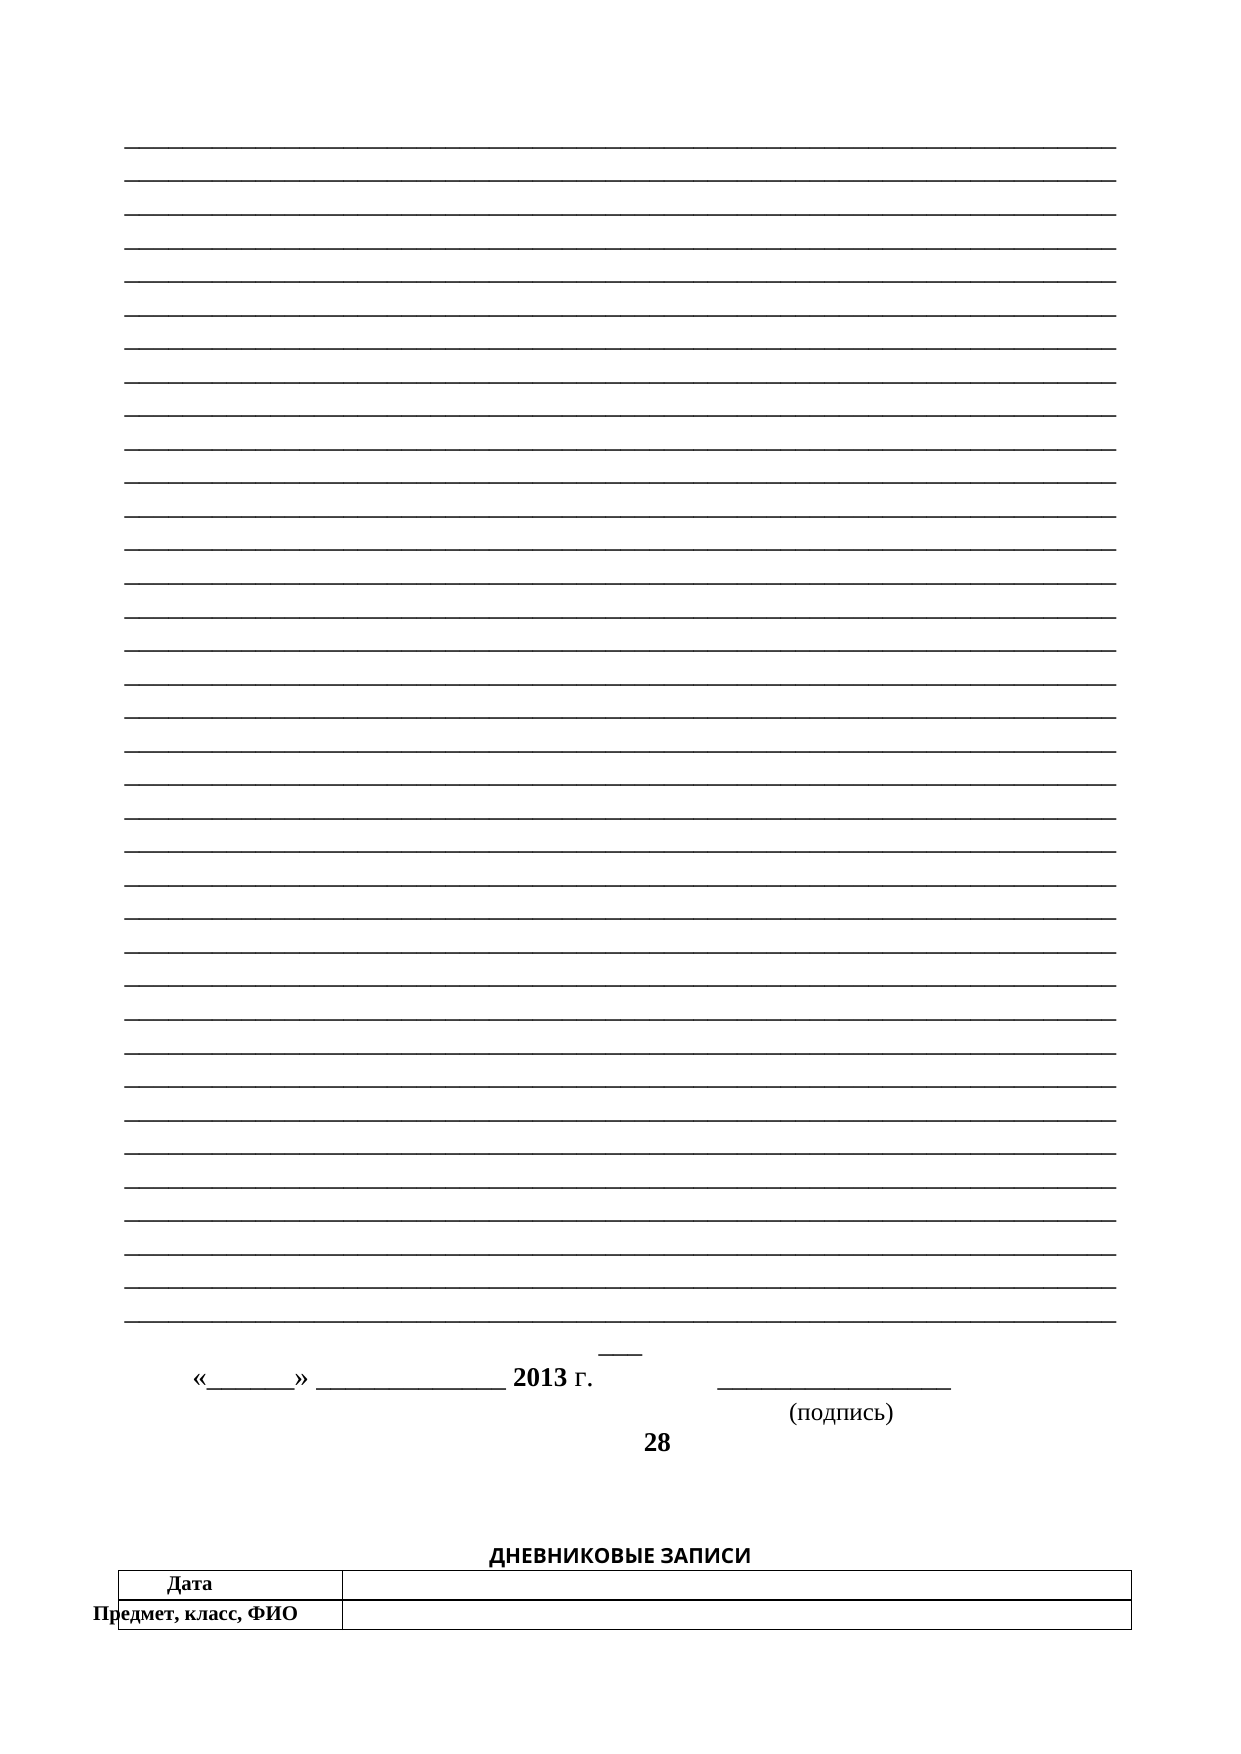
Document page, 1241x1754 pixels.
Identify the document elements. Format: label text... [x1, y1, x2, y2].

text «______» _____________ 2013 г. ________________ [192, 1359, 1122, 1393]
text ДНЕВНИКОВЫЕ ЗАПИСИ [118, 1541, 1122, 1570]
text (подпись) [192, 1393, 1122, 1426]
text 28 [192, 1426, 1122, 1457]
text ___________________________________________________________________________________________________________________________________________________________________________________________________________________________________________________________________________________________________________________________________________________________________________________________________________________________________________________________________________________________________________________________________________________________________________________________________________________________________________________________________________________________________________________________________________________________________________________________________________________________________________________________________________________________________________________________________________________________________________________________________________________________________________________________________________________________________________________________________________________________________________________________________________________________________________________________________________________________________________________________________________________________________________________________________________________________________________________________________________________________________________________________________________________________________________________________________________________________________________________________________________________________________________________________________________________________________________________________________________________________________________________________________________________________________________________________________________________________________________________________________________________________________________________________________________________________________________________________________________________________________________________________________________________________________________________________________________________________________________________________________________________________________________________________________________________________________________________________________________________________________________________________________________________ [118, 118, 1122, 1359]
table_cell [343, 1601, 1131, 1629]
table_header Дата [119, 1571, 342, 1599]
table_header [343, 1571, 1131, 1599]
table_cell Предмет, класс, ФИО учителя [119, 1601, 342, 1629]
